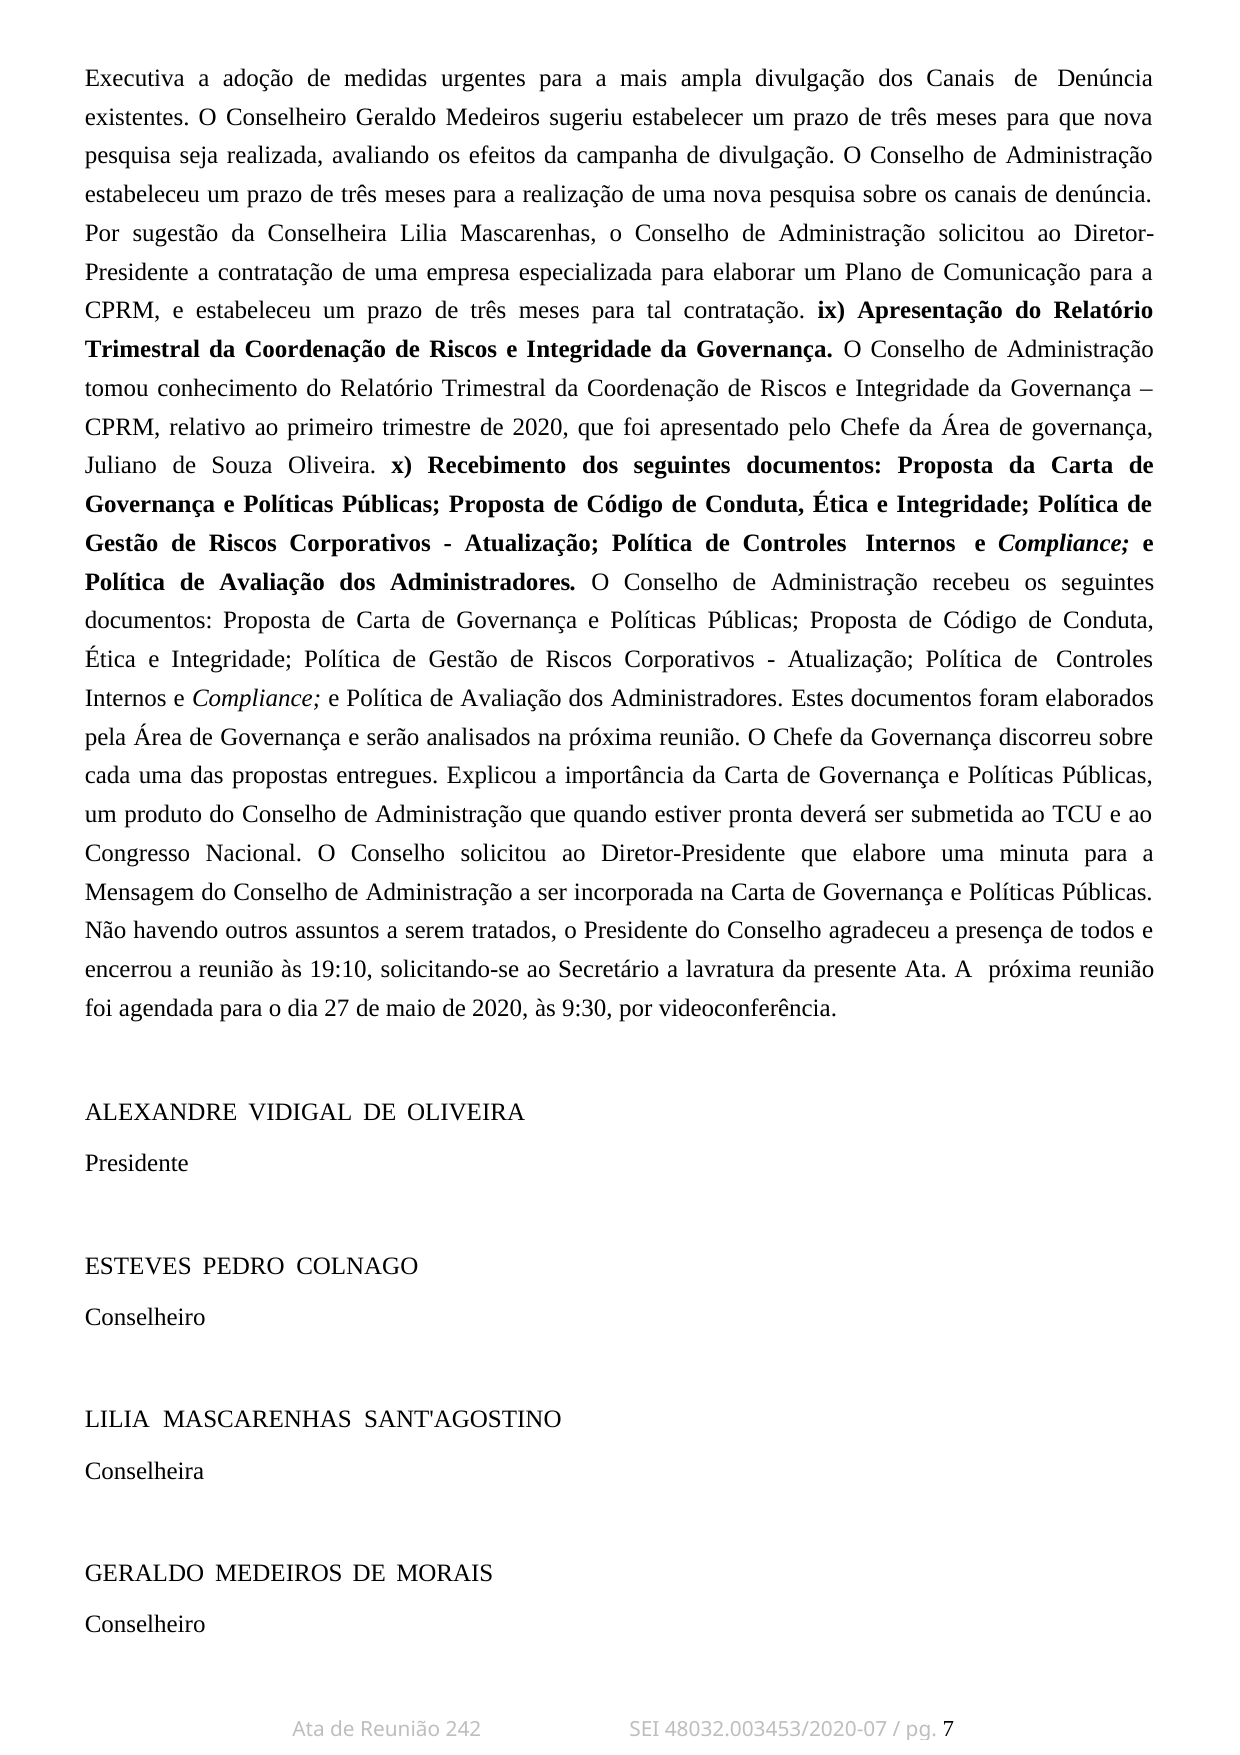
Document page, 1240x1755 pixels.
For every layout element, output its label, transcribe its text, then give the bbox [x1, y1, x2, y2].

text GERALDO MEDEIROS DE MORAIS [84, 1558, 1177, 1587]
text Conselheira [84, 1456, 1177, 1484]
text ESTEVES PEDRO COLNAGO [84, 1251, 1177, 1280]
text LILIA MASCARENHAS SANT'AGOSTINO [84, 1404, 1177, 1433]
text Conselheiro [84, 1302, 1177, 1331]
text Conselheiro [84, 1609, 1177, 1638]
text Executiva a adoção de medidas urgentes para a mais ampla divulgação dos Canais de Denúncia existentes. O Conselheiro Geraldo Medeiros sugeriu estabelecer um prazo de três meses para que nova pesquisa seja realizada, avaliando os efeitos da campanha de divulgação. O Conselho de Administração estabeleceu um prazo de três meses para a realização de uma nova pesquisa sobre os canais de denúncia. Por sugestão da Conselheira Lilia Mascarenhas, o Conselho de Administração solicitou ao Diretor- Presidente a contratação de uma empresa especializada para elaborar um Plano de Comunicação para a CPRM, e estabeleceu um prazo de três meses para tal contratação. ix) Apresentação do Relatório Trimestral da Coordenação de Riscos e Integridade da Governança. O Conselho de Administração tomou conhecimento do Relatório Trimestral da Coordenação de Riscos e Integridade da Governança – CPRM, relativo ao primeiro trimestre de 2020, que foi apresentado pelo Chefe da Área de governança, Juliano de Souza Oliveira. x) Recebimento dos seguintes documentos: Proposta da Carta de Governança e Políticas Públicas; Proposta de Código de Conduta, Ética e Integridade; Política de Gestão de Riscos Corporativos - Atualização; Política de Controles Internos e Compliance; e Política de Avaliação dos Administradores. O Conselho de Administração recebeu os seguintes documentos: Proposta de Carta de Governança e Políticas Públicas; Proposta de Código de Conduta, Ética e Integridade; Política de Gestão de Riscos Corporativos - Atualização; Política de Controles Internos e Compliance; e Política de Avaliação dos Administradores. Estes documentos foram elaborados pela Área de Governança e serão analisados na próxima reunião. O Chefe da Governança discorreu sobre cada uma das propostas entregues. Explicou a importância da Carta de Governança e Políticas Públicas, um produto do Conselho de Administração que quando estiver pronta deverá ser submetida ao TCU e ao Congresso Nacional. O Conselho solicitou ao Diretor-Presidente que elabore uma minuta para a Mensagem do Conselho de Administração a ser incorporada na Carta de Governança e Políticas Públicas. Não havendo outros assuntos a serem tratados, o Presidente do Conselho agradeceu a presença de todos e encerrou a reunião às 19:10, solicitando-se ao Secretário a lavratura da presente Ata. A próxima reunião foi agendada para o dia 27 de maio de 2020, às 9:30, por videoconferência. [84, 63, 1154, 1022]
text Presidente [84, 1148, 1177, 1177]
text ALEXANDRE VIDIGAL DE OLIVEIRA [84, 1097, 1177, 1126]
